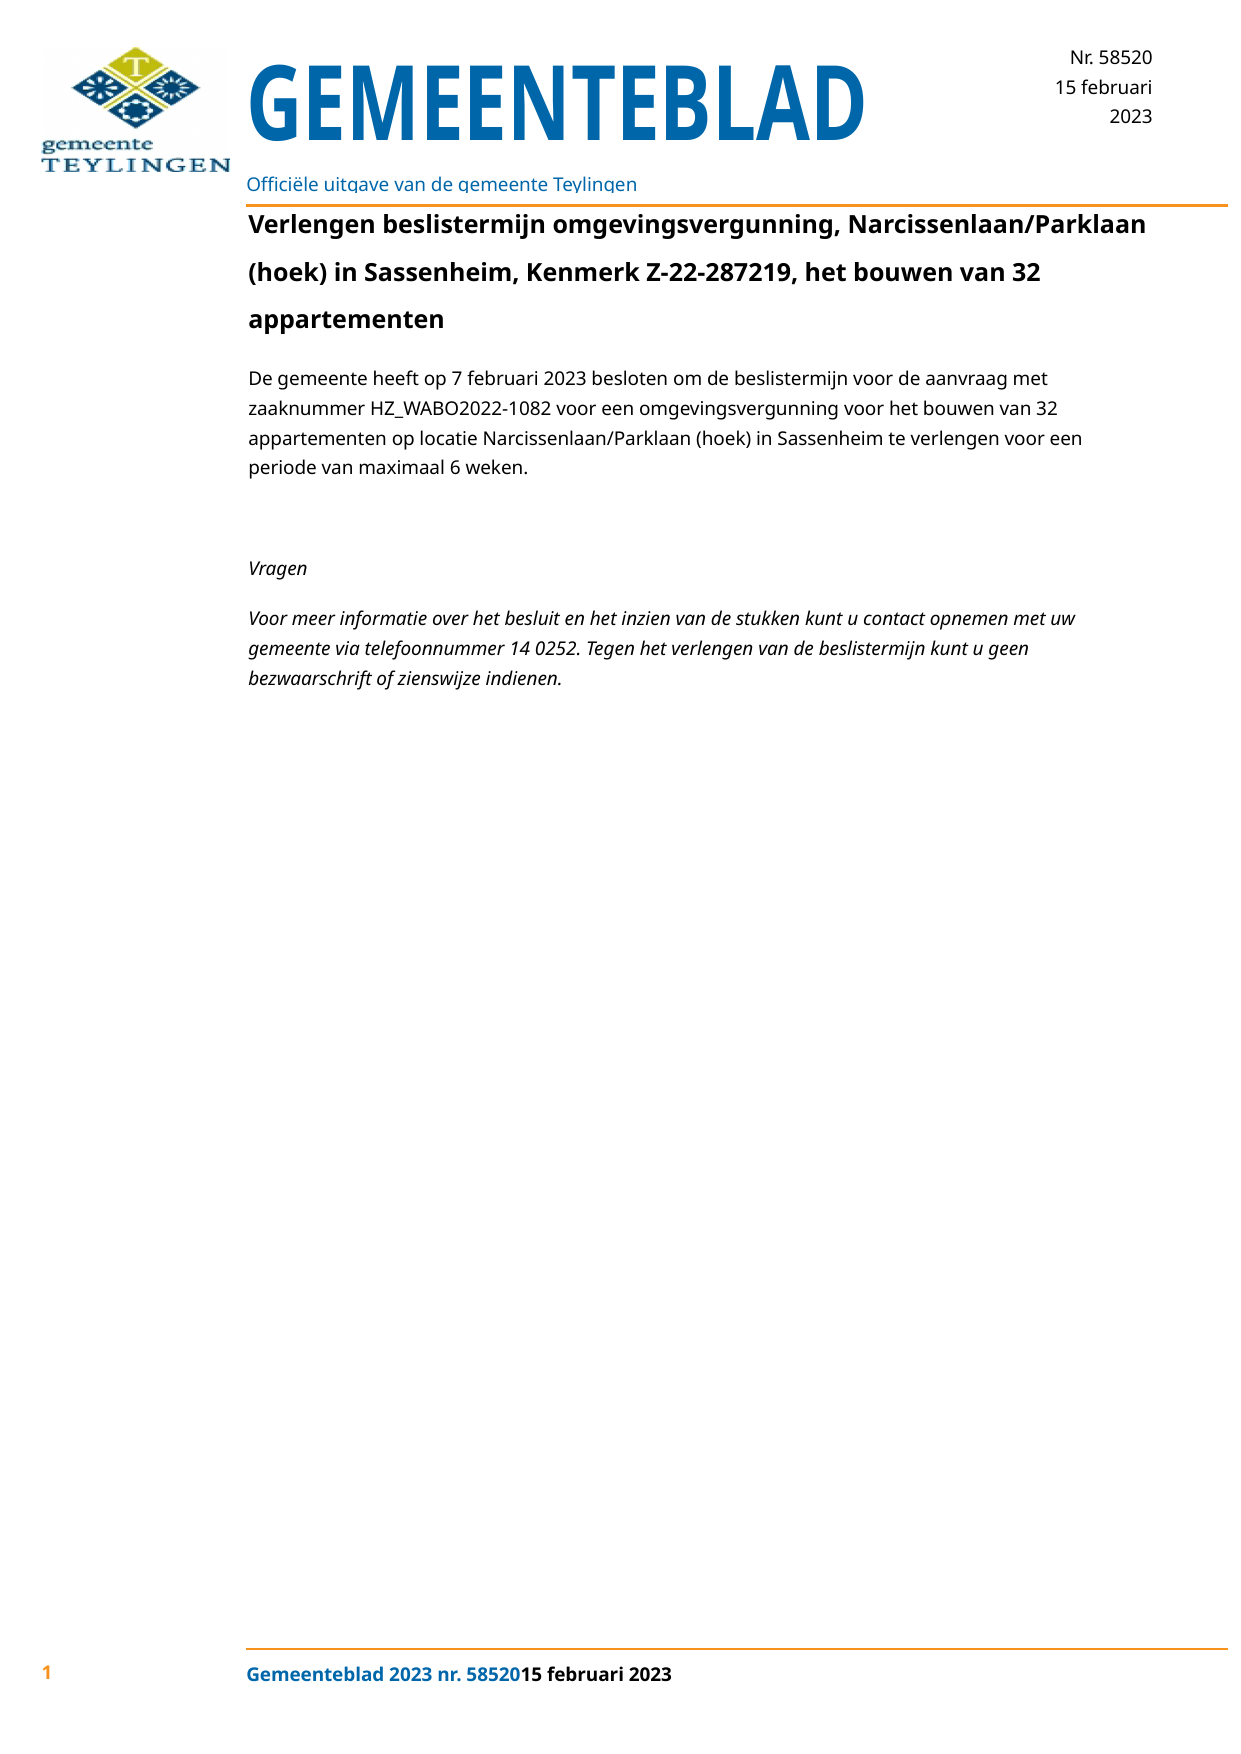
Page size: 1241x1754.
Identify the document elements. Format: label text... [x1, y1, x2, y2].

text De gemeente heeft op 7 februari 2023 besloten om de beslistermijn voor de aanvraag met zaaknummer HZ_WABO2022-1082 voor een omgevingsvergunning voor het bouwen van 32 appartementen op locatie Narcissenlaan/Parklaan (hoek) in Sassenheim te verlengen voor een periode van maximaal 6 weken. [248, 366, 1152, 480]
text Voor meer informatie over het besluit en het inzien van de stukken kunt u contact opnemen met uw gemeente via telefoonnummer 14 0252. Tegen het verlengen van de beslistermijn kunt u geen bezwaarschrift of zienswijze indienen. [248, 606, 1152, 690]
text Vragen [248, 555, 1152, 581]
text Verlengen beslistermijn omgevingsvergunning, Narcissenlaan/Parklaan (hoek) in Sassenheim, Kenmerk Z-22-287219, het bouwen van 32 appartementen [248, 207, 1152, 336]
picture [41, 47, 231, 172]
